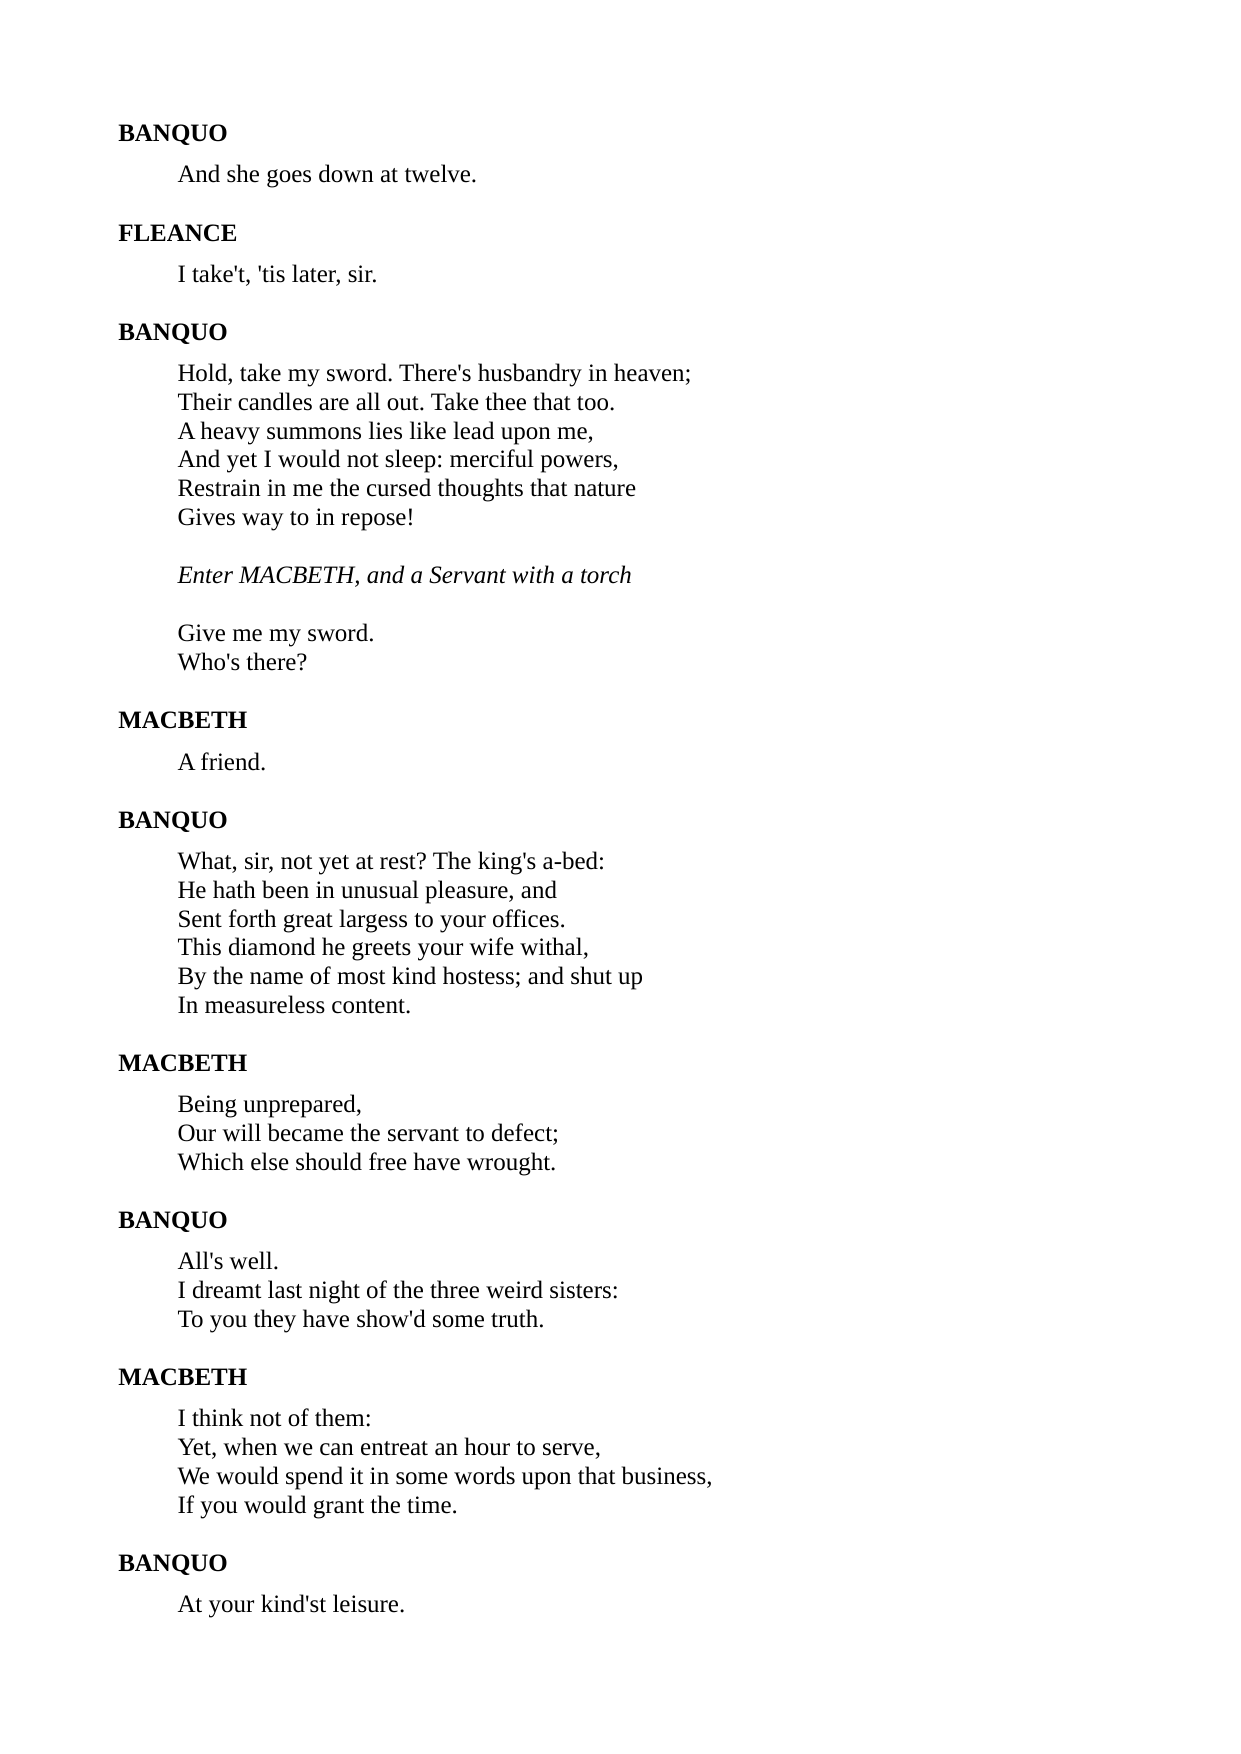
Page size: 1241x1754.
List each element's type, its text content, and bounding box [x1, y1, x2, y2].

text BANQUO [118, 118, 1122, 147]
text A friend. [177, 747, 1063, 776]
text Hold, take my sword. There's husbandry in heaven; Their candles are all out. Take thee that too. A heavy summons lies like lead upon me, And yet I would not sleep: merciful powers, Restrain in me the cursed thoughts that nature Gives way to in repose! [177, 358, 1063, 531]
text What, sir, not yet at rest? The king's a-bed: He hath been in unusual pleasure, and Sent forth great largess to your offices. This diamond he greets your wife withal, By the name of most kind hostess; and shut up In measureless content. [177, 846, 1063, 1019]
text I take't, 'tis later, sir. [177, 259, 1063, 288]
text BANQUO [118, 1548, 1122, 1577]
text BANQUO [118, 317, 1122, 346]
text BANQUO [118, 1205, 1122, 1234]
text Give me my sword. Who's there? [177, 618, 1063, 676]
text Enter MACBETH, and a Servant with a torch [177, 560, 1063, 589]
text MACBETH [118, 1362, 1122, 1391]
text I think not of them: Yet, when we can entreat an hour to serve, We would spend it in some words upon that business, If you would grant the time. [177, 1403, 1063, 1518]
text At your kind'st leisure. [177, 1589, 1063, 1618]
text FLEANCE [118, 218, 1122, 246]
text And she goes down at twelve. [177, 159, 1063, 188]
text MACBETH [118, 1048, 1122, 1077]
text MACBETH [118, 706, 1122, 734]
text BANQUO [118, 805, 1122, 834]
text All's well. I dreamt last night of the three weird sisters: To you they have show'd some truth. [177, 1246, 1063, 1333]
text Being unprepared, Our will became the servant to defect; Which else should free have wrought. [177, 1089, 1063, 1176]
